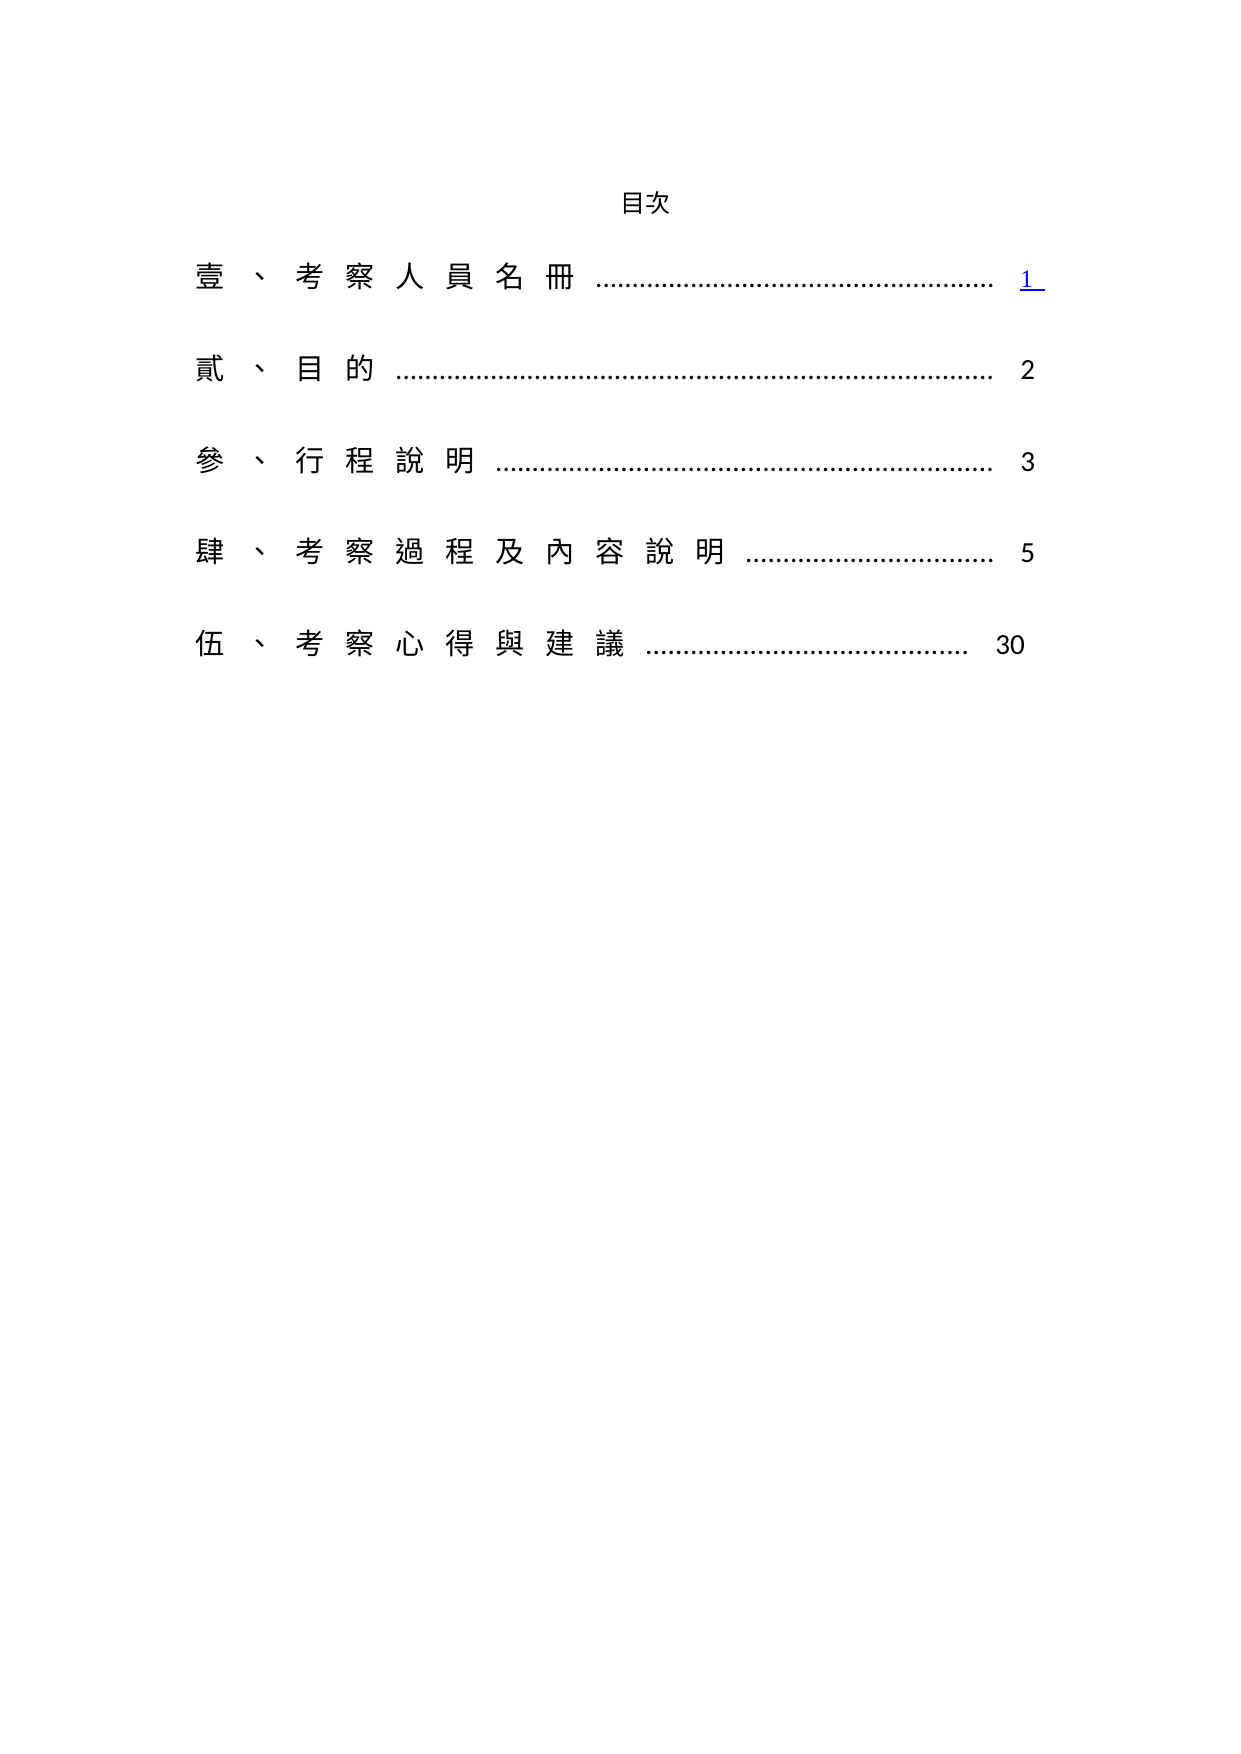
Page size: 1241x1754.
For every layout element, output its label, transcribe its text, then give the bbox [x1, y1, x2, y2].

text 貳、目的 2 [195, 329, 1045, 404]
text 參、行程說明 3 [195, 421, 1045, 496]
text 伍、考察心得與建議 30 [195, 604, 1045, 679]
text 壹、考察人員名冊 1 [195, 238, 1045, 313]
text 目次 [195, 183, 1045, 219]
text 肆、考察過程及內容說明 5 [195, 513, 1045, 588]
